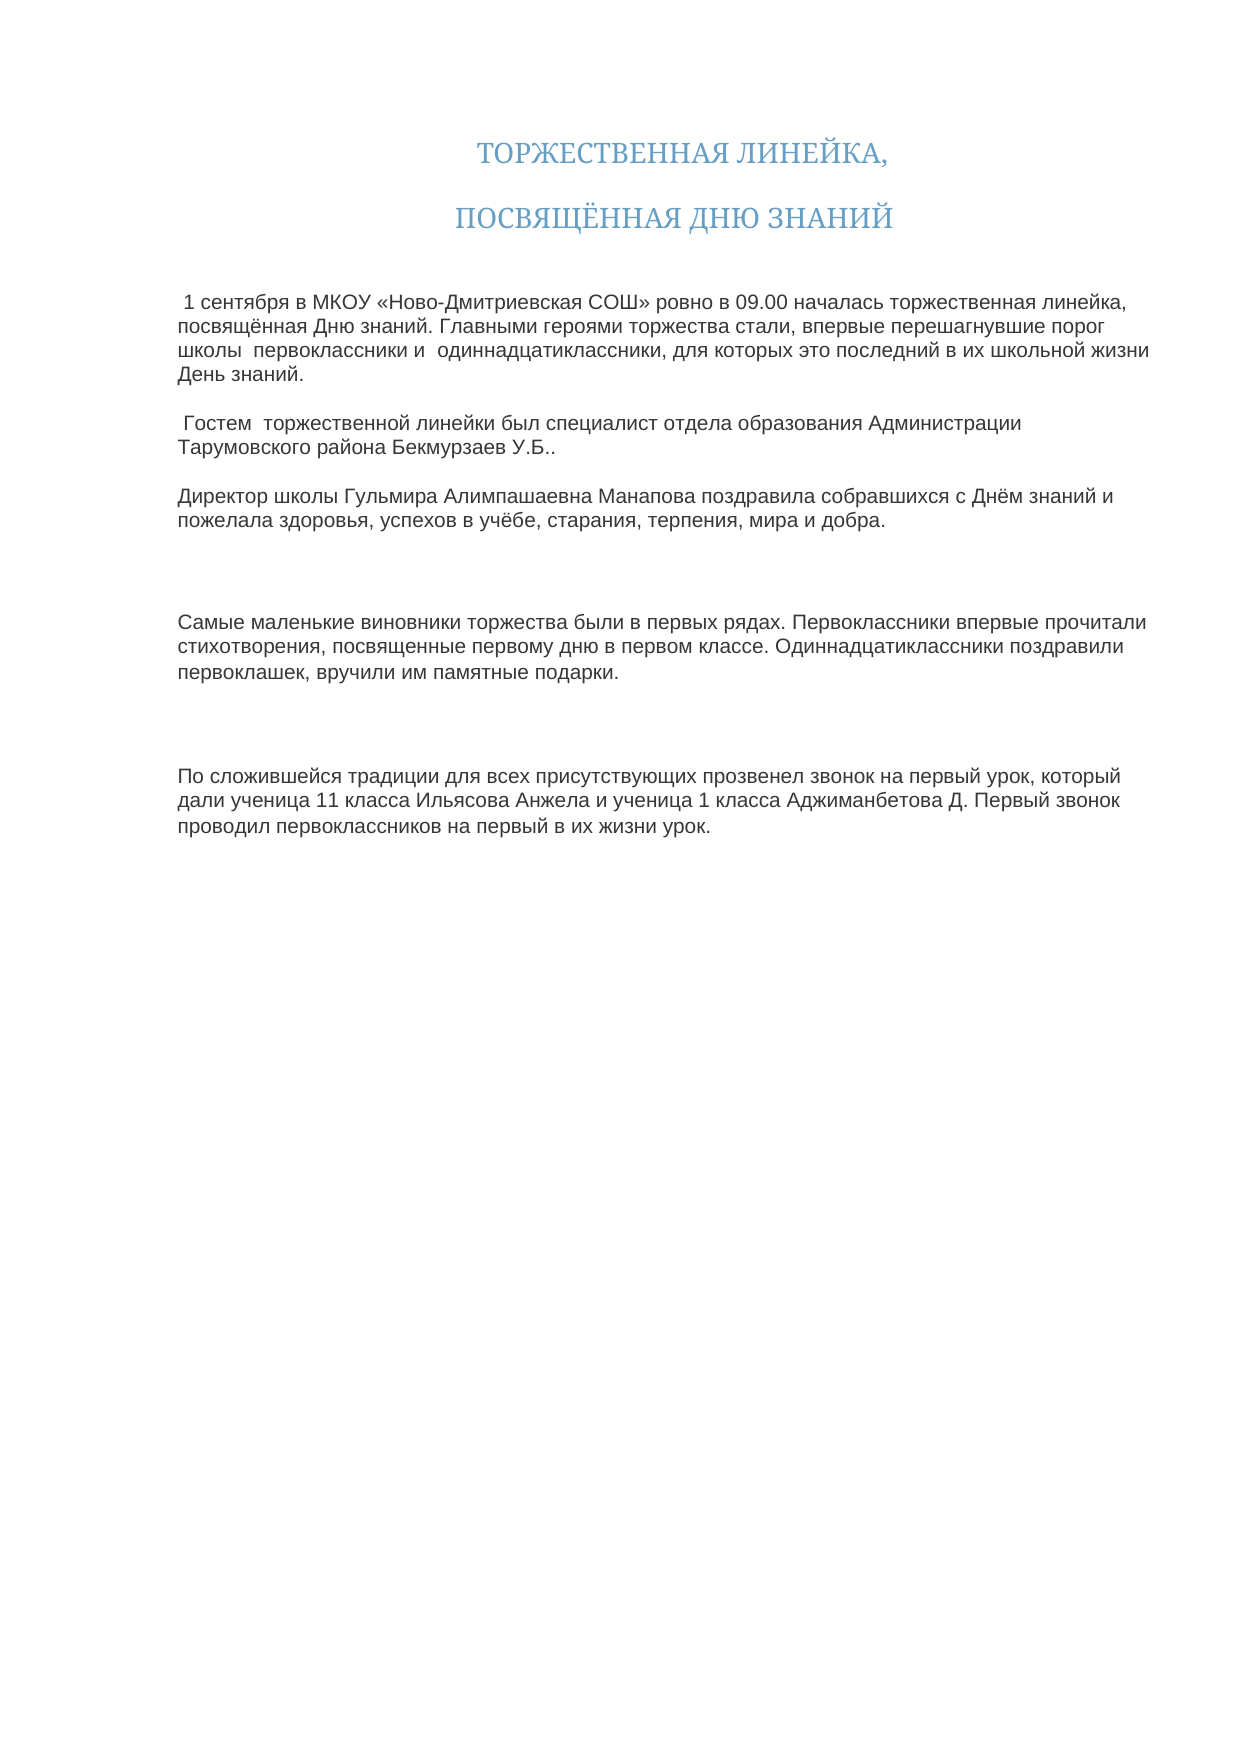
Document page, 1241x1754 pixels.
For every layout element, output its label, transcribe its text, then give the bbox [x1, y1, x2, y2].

text Гостем торжественной линейки был специалист отдела образования Администрации Тарумовского района Бекмурзаев У.Б.. [177, 411, 1152, 459]
subtitle посвящённая Дню знаний [177, 196, 1152, 237]
text Директор школы Гульмира Алимпашаевна Манапова поздравила собравшихся с Днём знаний и пожелала здоровья, успехов в учёбе, старания, терпения, мира и добра. [177, 484, 1152, 532]
subtitle Торжественная линейка, [177, 131, 1152, 171]
text По сложившейся традиции для всех присутствующих прозвенел звонок на первый урок, который дали ученица 11 класса Ильясова Анжела и ученица 1 класса Аджиманбетова Д. Первый звонок проводил первоклассников на первый в их жизни урок. [177, 763, 1152, 839]
text 1 сентября в МКОУ «Ново-Дмитриевская СОШ» ровно в 09.00 началась торжественная линейка, посвящённая Дню знаний. Главными героями торжества стали, впервые перешагнувшие порог школы первоклассники и одиннадцатиклассники, для которых это последний в их школьной жизни День знаний. [177, 290, 1152, 386]
text Самые маленькие виновники торжества были в первых рядах. Первоклассники впервые прочитали стихотворения, посвященные первому дню в первом классе. Одиннадцатиклассники поздравили первоклашек, вручили им памятные подарки. [177, 609, 1152, 686]
